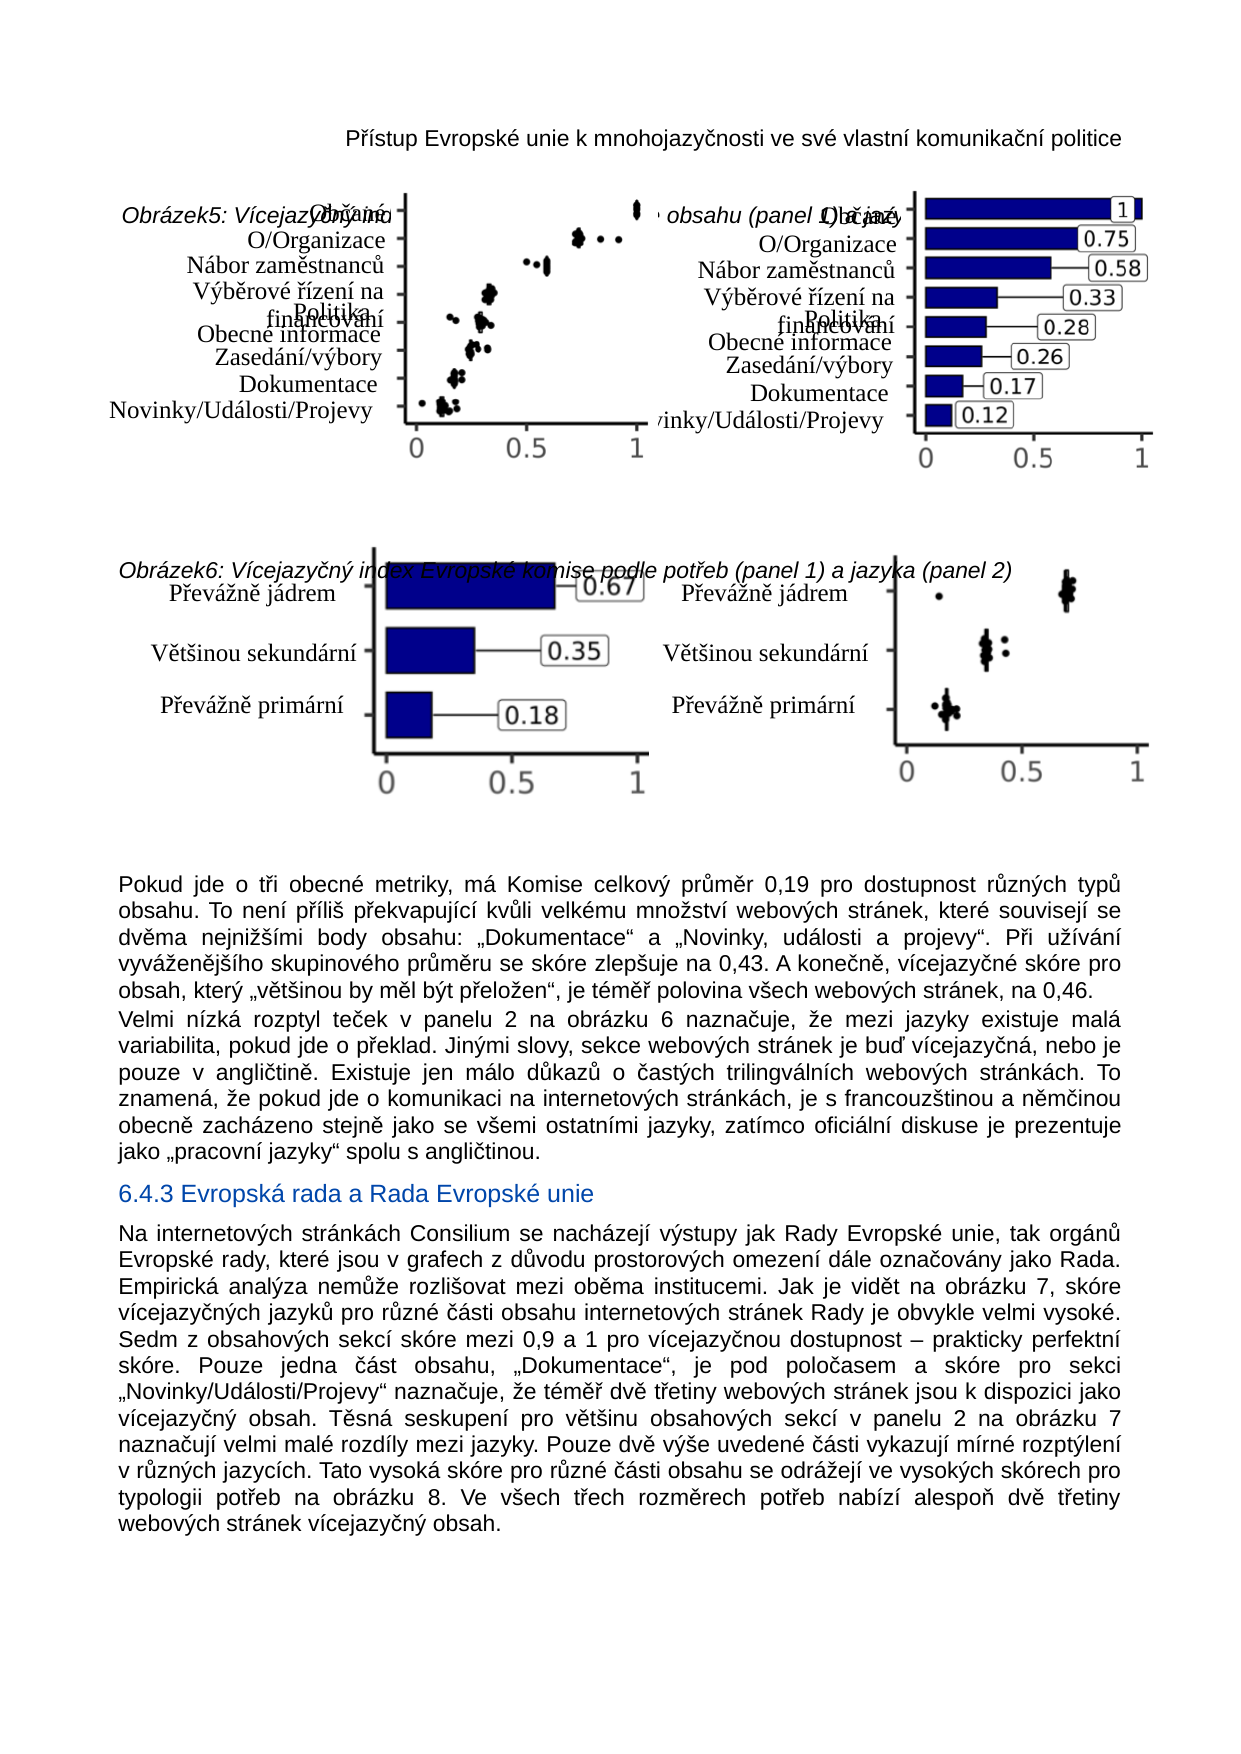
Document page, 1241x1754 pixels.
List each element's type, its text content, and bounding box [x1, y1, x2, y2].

text Na internetových stránkách Consilium se nacházejí výstupy jak Rady Evropské unie, tak orgánů Evropské rady, které jsou v grafech z důvodu prostorových omezení dále označovány jako Rada. Empirická analýza nemůže rozlišovat mezi oběma institucemi. Jak je vidět na obrázku 7, skóre vícejazyčných jazyků pro různé části obsahu internetových stránek Rady je obvykle velmi vysoké. Sedm z obsahových sekcí skóre mezi 0,9 a 1 pro vícejazyčnou dostupnost – prakticky perfektní skóre. Pouze jedna část obsahu, „Dokumentace“, je pod poločasem a skóre pro sekci „Novinky/Události/Projevy“ naznačuje, že téměř dvě třetiny webových stránek jsou k dispozici jako vícejazyčný obsah. Těsná seskupení pro většinu obsahových sekcí v panelu 2 na obrázku 7 naznačují velmi malé rozdíly mezi jazyky. Pouze dvě výše uvedené části vykazují mírné rozptýlení v různých jazycích. Tato vysoká skóre pro různé části obsahu se odrážejí ve vysokých skórech pro typologii potřeb na obrázku 8. Ve všech třech rozměrech potřeb nabízí alespoň dvě třetiny webových stránek vícejazyčný obsah. [118, 1220, 1122, 1536]
text Obrázek5: Vícejazyčný index Evropské komise podle obsahu (panel 1) a jazyka (panel 2) [658, 202, 901, 229]
picture [391, 184, 658, 461]
text Pokud jde o tři obecné metriky, má Komise celkový průměr 0,19 pro dostupnost různých typů obsahu. To není příliš překvapující kvůli velkému množství webových stránek, které souvisejí se dvěma nejnižšími body obsahu: „Dokumentace“ a „Novinky, události a projevy“. Při užívání vyváženějšího skupinového průměru se skóre zlepšuje na 0,43. A konečně, vícejazyčné skóre pro obsah, který „většinou by měl být přeložen“, je téměř polovina všech webových stránek, na 0,46. [118, 871, 1122, 1003]
text Velmi nízká rozptyl teček v panelu 2 na obrázku 6 naznačuje, že mezi jazyky existuje malá variabilita, pokud jde o překlad. Jinými slovy, sekce webových stránek je buď vícejazyčná, nebo je pouze v angličtině. Existuje jen málo důkazů o častých trilingválních webových stránkách. To znamená, že pokud jde o komunikaci na internetových stránkách, je s francouzštinou a němčinou obecně zacházeno stejně jako se všemi ostatními jazyky, zatímco oficiální diskuse je prezentuje jako „pracovní jazyky“ spolu s angličtinou. [118, 1006, 1122, 1164]
text Obrázek5: Vícejazyčný index Evropské komise podle obsahu (panel 1) a jazyka (panel 2) [121, 202, 391, 229]
picture [363, 537, 649, 557]
text Obrázek6: Vícejazyčný index Evropské komise podle potřeb (panel 1) a jazyka (panel 2) [118, 557, 1124, 583]
subtitle 6.4.3 Evropská rada a Rada Evropské unie [118, 1179, 1122, 1208]
picture [363, 583, 649, 803]
picture [881, 546, 1152, 786]
picture [901, 180, 1162, 471]
